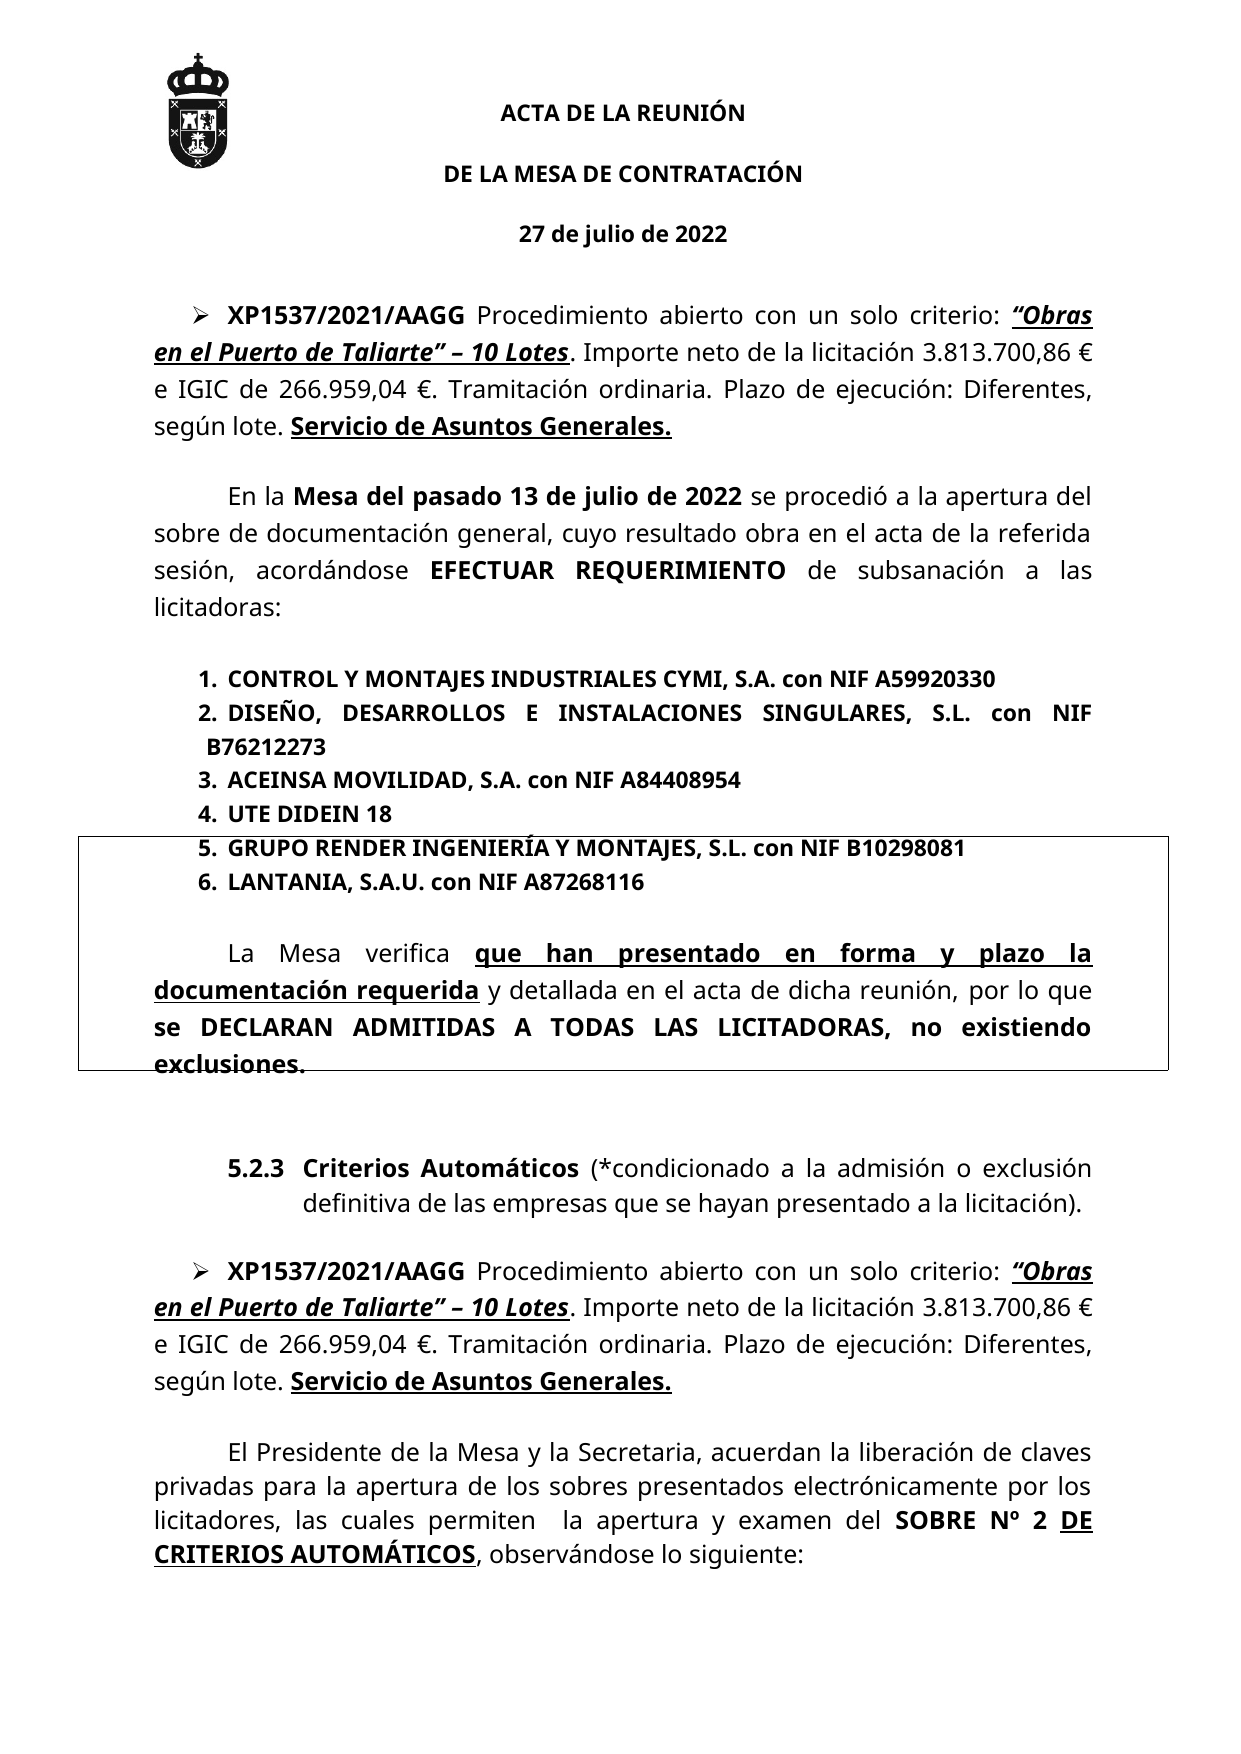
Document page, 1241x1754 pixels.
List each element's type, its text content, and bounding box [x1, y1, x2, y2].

list LANTANIA, S.A.U. con NIF A87268116 [198, 865, 1093, 897]
list XP1537/2021/AAGG Procedimiento abierto con un solo criterio: “Obras en el Puerto de Taliarte” – 10 Lotes. Importe neto de la licitación 3.813.700,86 € e IGIC de 266.959,04 €. Tramitación ordinaria. Plazo de ejecución: Diferentes, según lote. Servicio de Asuntos Generales. [153, 298, 1093, 442]
list GRUPO RENDER INGENIERÍA Y MONTAJES, S.L. con NIF B10298081 [198, 832, 1093, 863]
text En la Mesa del pasado 13 de julio de 2022 se procedió a la apertura del sobre de documentación general, cuyo resultado obra en el acta de la referida sesión, acordándose EFECTUAR REQUERIMIENTO de subsanación a las licitadoras: [153, 479, 1093, 623]
list Criterios Automáticos (*condicionado a la admisión o exclusión definitiva de las empresas que se hayan presentado a la licitación). [227, 1151, 1093, 1219]
picture [164, 50, 231, 171]
list CONTROL Y MONTAJES INDUSTRIALES CYMI, S.A. con NIF A59920330 [198, 663, 1093, 694]
text La Mesa verifica que han presentado en forma y plazo la documentación requerida y detallada en el acta de dicha reunión, por lo que se DECLARAN ADMITIDAS A TODAS LAS LICITADORAS, no existiendo exclusiones. [153, 936, 1093, 1080]
list ACEINSA MOVILIDAD, S.A. con NIF A84408954 [198, 764, 1093, 795]
text El Presidente de la Mesa y la Secretaria, acuerdan la liberación de claves privadas para la apertura de los sobres presentados electrónicamente por los licitadores, las cuales permiten la apertura y examen del Sobre Nº 2 de criterios AUTOMÁTICOS, observándose lo siguiente: [153, 1434, 1093, 1571]
list UTE DIDEIN 18 [198, 798, 1093, 829]
list DISEÑO, DESARROLLOS E INSTALACIONES SINGULARES, S.L. con NIF B76212273 [198, 697, 1093, 762]
list XP1537/2021/AAGG Procedimiento abierto con un solo criterio: “Obras en el Puerto de Taliarte” – 10 Lotes. Importe neto de la licitación 3.813.700,86 € e IGIC de 266.959,04 €. Tramitación ordinaria. Plazo de ejecución: Diferentes, según lote. Servicio de Asuntos Generales. [153, 1253, 1093, 1398]
